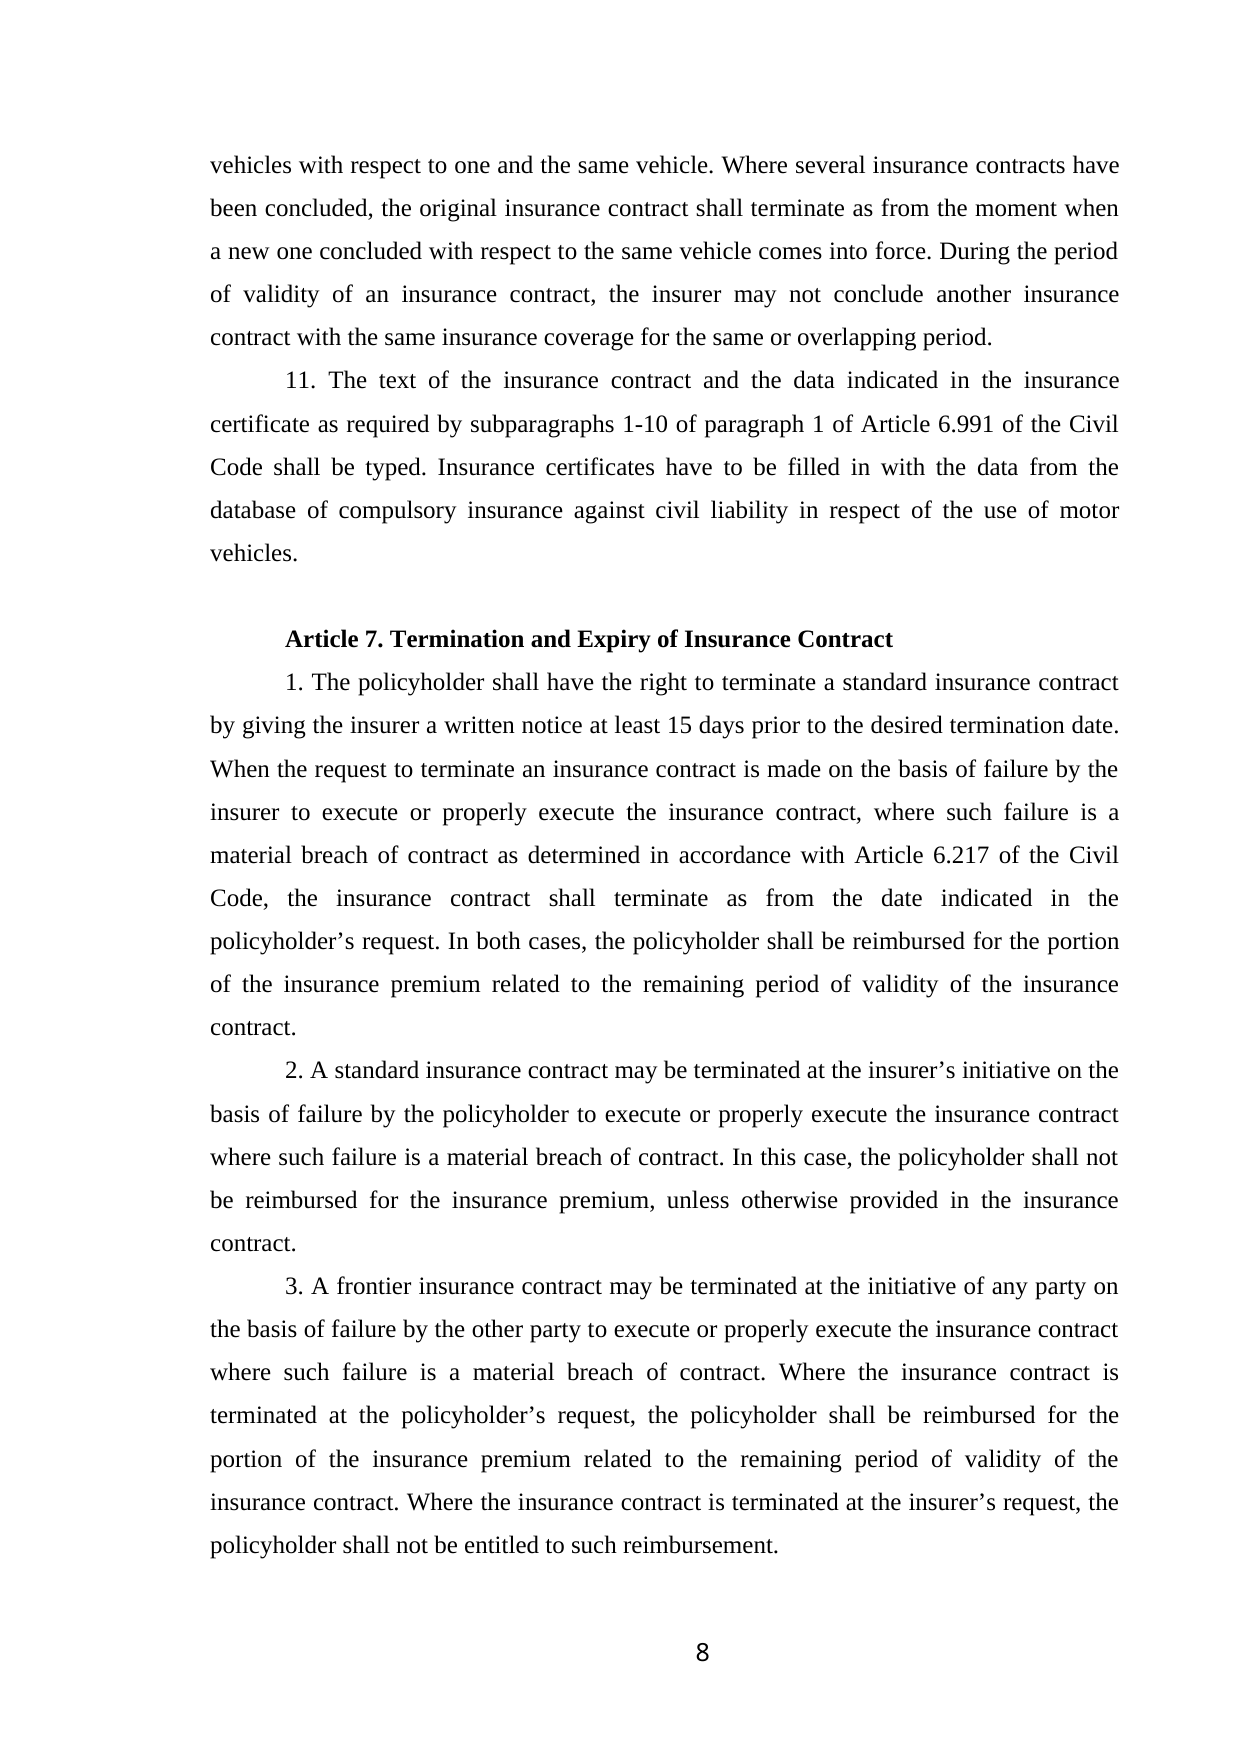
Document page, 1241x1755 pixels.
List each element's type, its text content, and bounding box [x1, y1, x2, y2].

text 1. The policyholder shall have the right to terminate a standard insurance contract by giving the insurer a written notice at least 15 days prior to the desired termination date. When the request to terminate an insurance contract is made on the basis of failure by the insurer to execute or properly execute the insurance contract, where such failure is a material breach of contract as determined in accordance with Article 6.217 of the Civil Code, the insurance contract shall terminate as from the date indicated in the policyholder’s request. In both cases, the policyholder shall be reimbursed for the portion of the insurance premium related to the remaining period of validity of the insurance contract. [210, 667, 1120, 1041]
text Article 7. Termination and Expiry of Insurance Contract [210, 624, 1120, 653]
text 2. A standard insurance contract may be terminated at the insurer’s initiative on the basis of failure by the policyholder to execute or properly execute the insurance contract where such failure is a material breach of contract. In this case, the policyholder shall not be reimbursed for the insurance premium, unless otherwise provided in the insurance contract. [210, 1056, 1120, 1257]
text 11. The text of the insurance contract and the data indicated in the insurance certificate as required by subparagraphs 1-10 of paragraph 1 of Article 6.991 of the Civil Code shall be typed. Insurance certificates have to be filled in with the data from the database of compulsory insurance against civil liability in respect of the use of motor vehicles. [210, 366, 1120, 567]
text vehicles with respect to one and the same vehicle. Where several insurance contracts have been concluded, the original insurance contract shall terminate as from the moment when a new one concluded with respect to the same vehicle comes into force. During the period of validity of an insurance contract, the insurer may not conclude another insurance contract with the same insurance coverage for the same or overlapping period. [210, 150, 1120, 351]
text 3. A frontier insurance contract may be terminated at the initiative of any party on the basis of failure by the other party to execute or properly execute the insurance contract where such failure is a material breach of contract. Where the insurance contract is terminated at the policyholder’s request, the policyholder shall be reimbursed for the portion of the insurance premium related to the remaining period of validity of the insurance contract. Where the insurance contract is terminated at the insurer’s request, the policyholder shall not be entitled to such reimbursement. [210, 1271, 1120, 1559]
